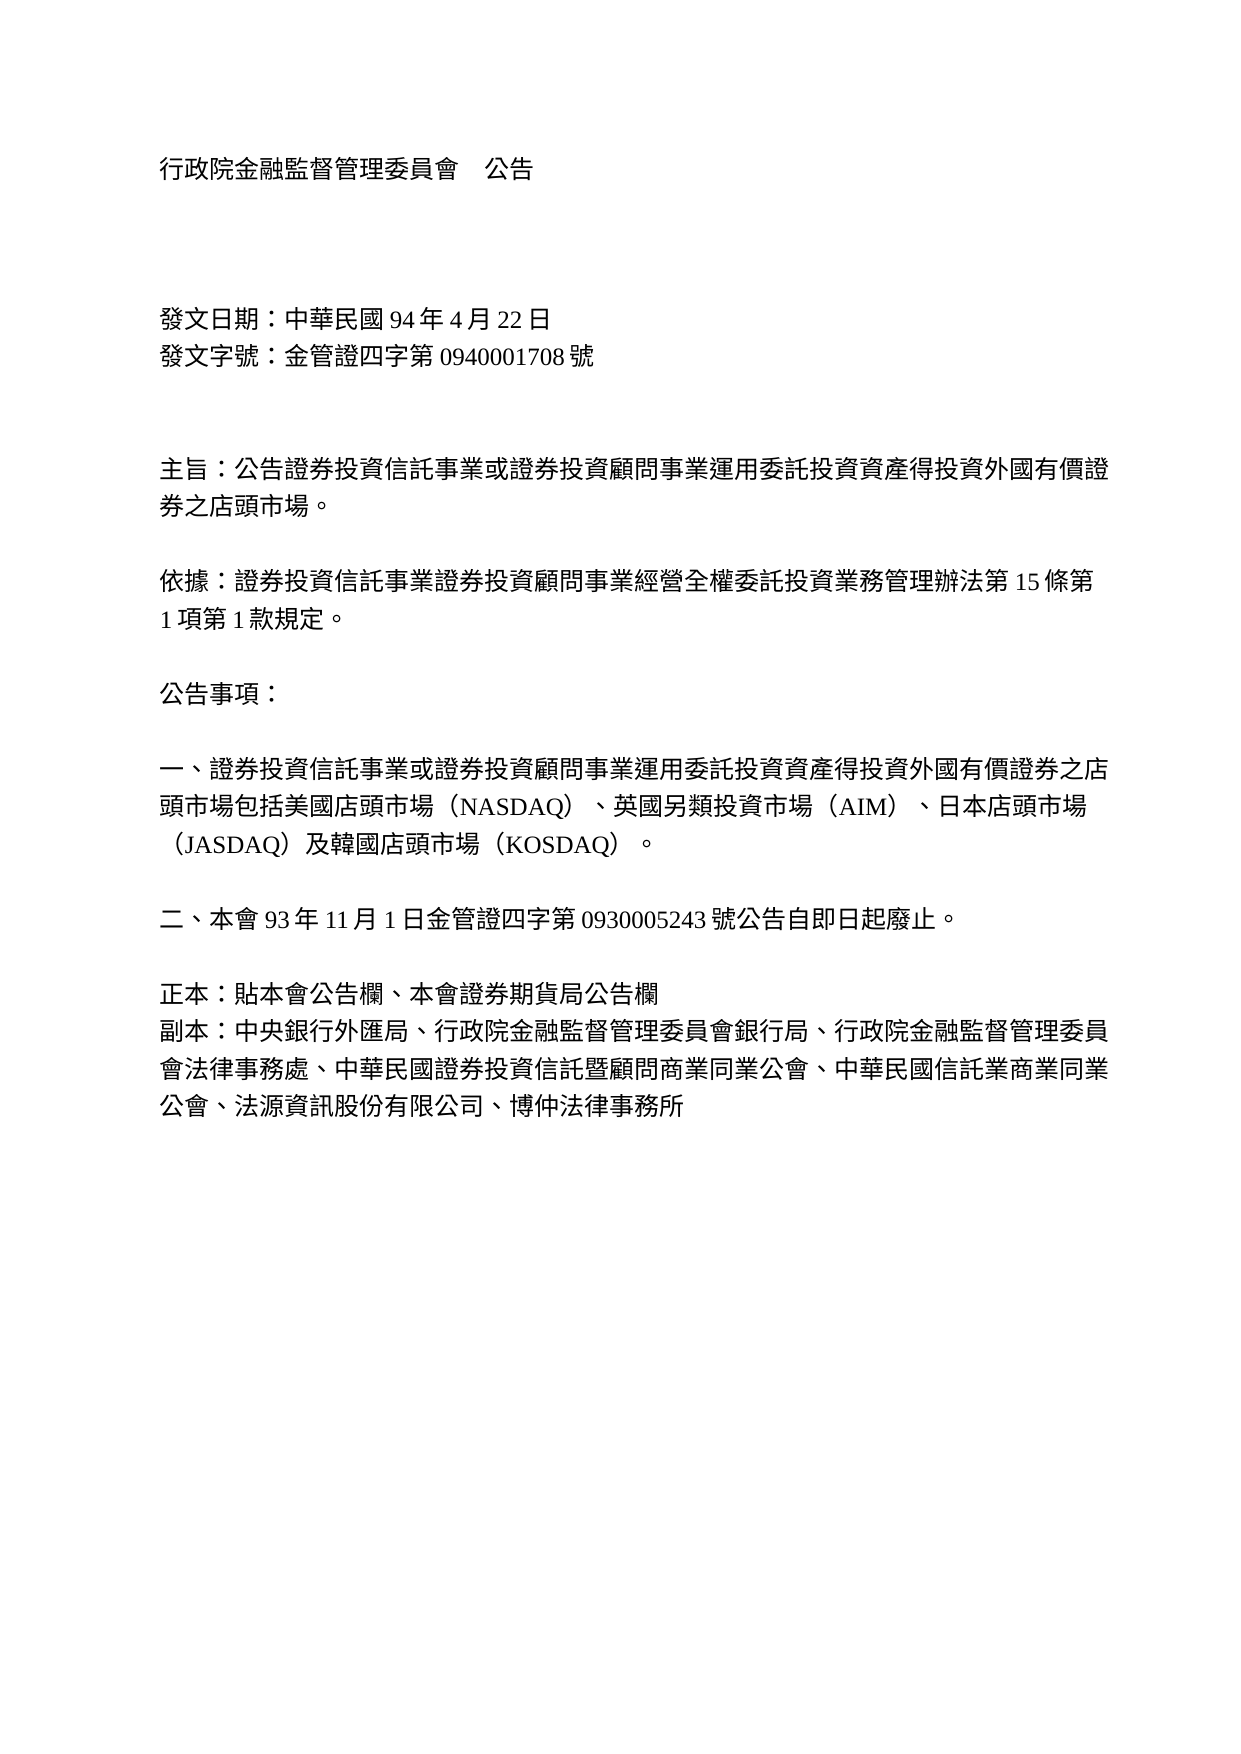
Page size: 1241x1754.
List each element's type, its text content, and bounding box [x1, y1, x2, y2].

text 依據：證券投資信託事業證券投資顧問事業經營全權委託投資業務管理辦法第15條第1項第1款規定。 [159, 561, 1110, 636]
text 副本：中央銀行外匯局、行政院金融監督管理委員會銀行局、行政院金融監督管理委員會法律事務處、中華民國證券投資信託暨顧問商業同業公會、中華民國信託業商業同業公會、法源資訊股份有限公司、博仲法律事務所 [159, 1011, 1110, 1124]
text 二、本會93年11月1日金管證四字第0930005243號公告自即日起廢止。 [159, 899, 1110, 936]
text 發文字號：金管證四字第0940001708號 [159, 336, 1110, 374]
text 主旨：公告證券投資信託事業或證券投資顧問事業運用委託投資資產得投資外國有價證券之店頭市場。 [159, 449, 1110, 524]
text 公告事項： [159, 674, 1110, 711]
text 發文日期：中華民國94年4月22日 [159, 299, 1110, 336]
text 正本：貼本會公告欄、本會證券期貨局公告欄 [159, 974, 1110, 1011]
text 行政院金融監督管理委員會 公告 [159, 149, 1110, 186]
text 一、證券投資信託事業或證券投資顧問事業運用委託投資資產得投資外國有價證券之店頭市場包括美國店頭市場（NASDAQ）、英國另類投資市場（AIM）、日本店頭市場（JASDAQ）及韓國店頭市場（KOSDAQ）。 [159, 749, 1110, 861]
